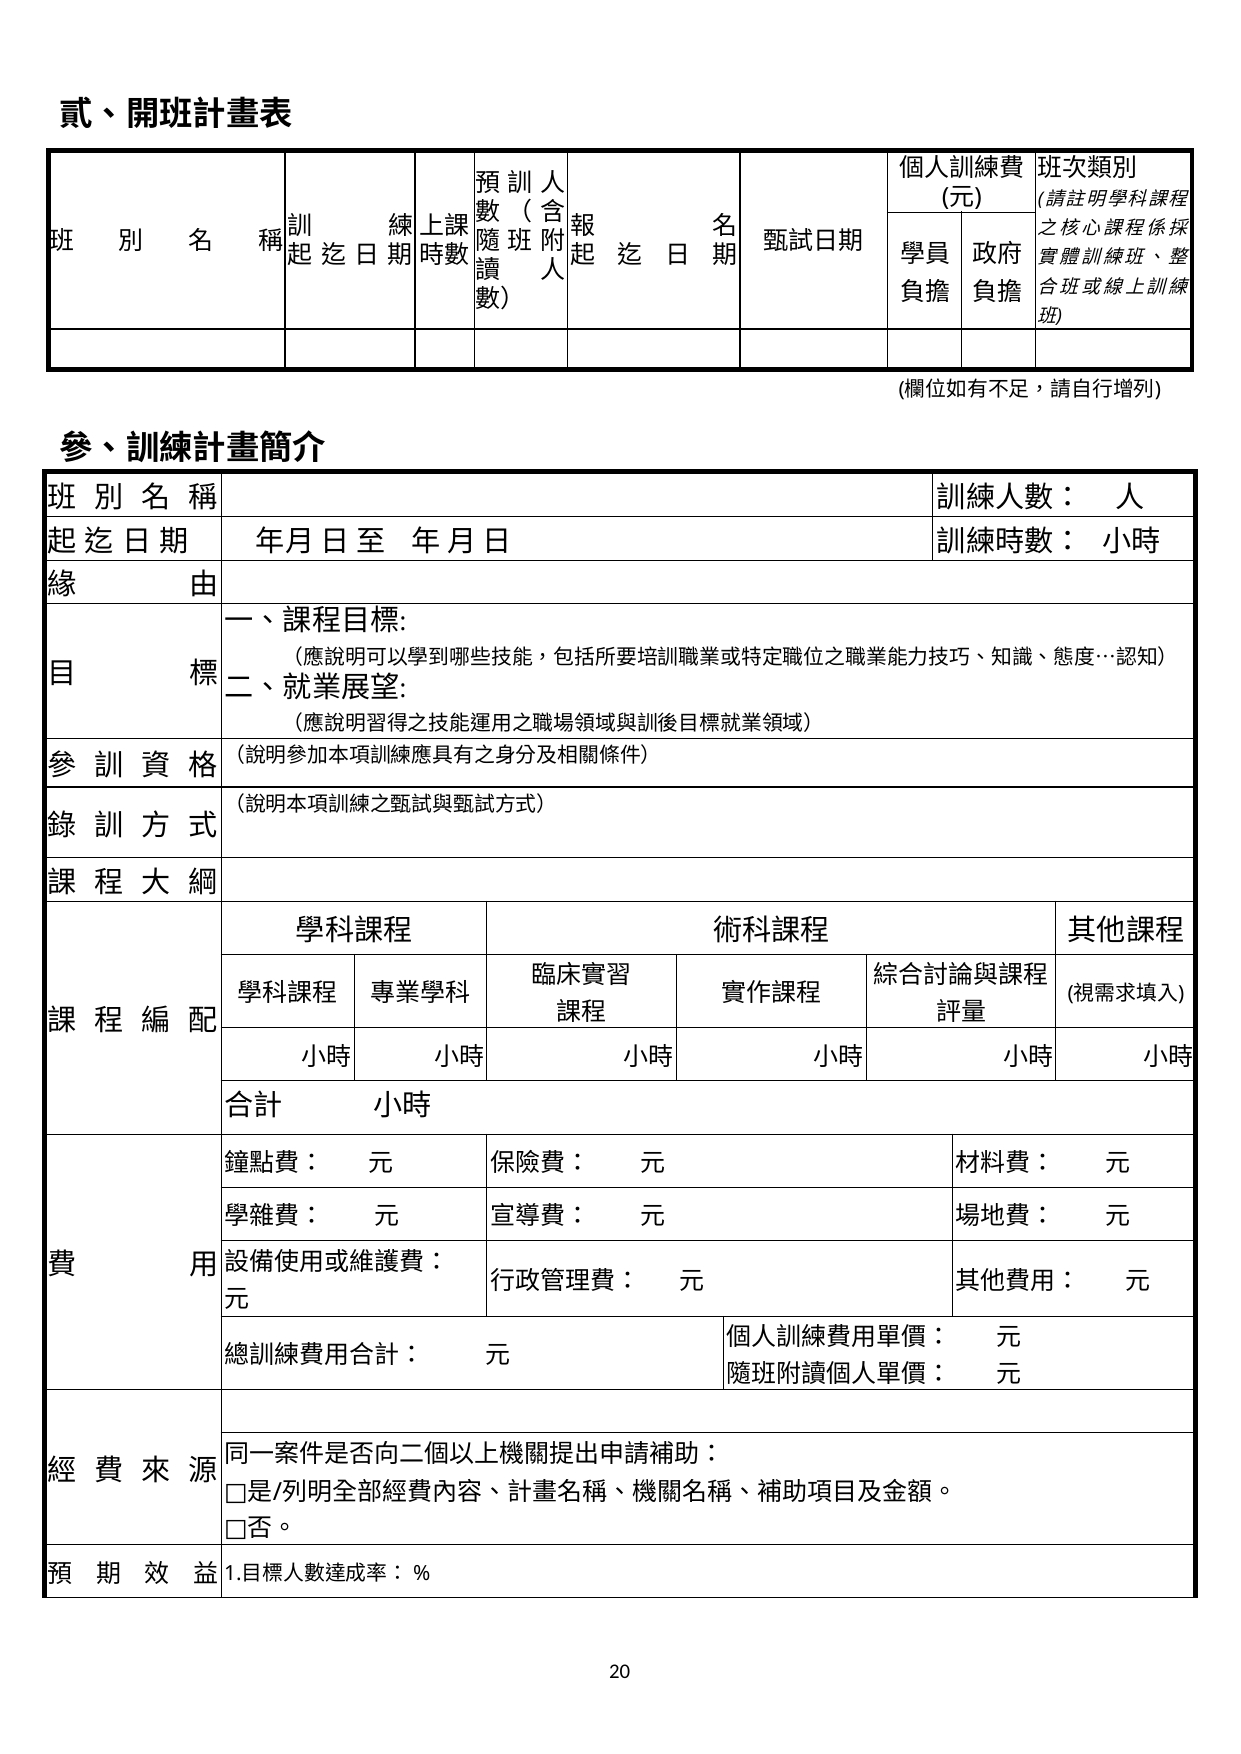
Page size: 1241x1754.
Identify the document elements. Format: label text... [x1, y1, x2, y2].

table_cell 小時 [222, 1028, 354, 1080]
table_cell 專業學科 [355, 955, 486, 1027]
table_cell 材料費： 元 [953, 1135, 1193, 1187]
table_header 班別名稱 [47, 474, 221, 516]
table_cell 術科課程 [487, 902, 1055, 954]
table_cell 宣導費： 元 [487, 1188, 952, 1240]
table_cell [475, 330, 567, 367]
table_cell 同一案件是否向二個以上機關提出申請補助： □是/列明全部經費內容、計畫名稱、機關名稱、補助項目及金額。 □否。 [222, 1433, 1193, 1544]
table_cell [416, 330, 474, 367]
table_cell 預期效益 [47, 1545, 221, 1597]
table_cell 起迄日期 [47, 517, 221, 560]
table_cell 個人訓練費用單價： 元 隨班附讀個人單價： 元 [724, 1317, 1193, 1389]
table_cell [222, 561, 1193, 603]
table_cell 1.目標人數達成率： % [222, 1545, 1193, 1597]
table_cell 學雜費： 元 [222, 1188, 486, 1240]
table_cell 場地費： 元 [953, 1188, 1193, 1240]
table_header 班別名稱 [51, 153, 284, 328]
table_cell 其他課程 [1056, 902, 1193, 954]
table_cell 費用 [47, 1135, 221, 1389]
table_cell 鐘點費： 元 [222, 1135, 486, 1187]
table_cell [222, 858, 1193, 901]
table_cell 小時 [355, 1028, 486, 1080]
table_cell [741, 330, 887, 367]
table_header 預訓人數（含隨班附讀人數） [475, 153, 567, 328]
table_header 甄試日期 [741, 153, 887, 328]
table_cell 其他費用： 元 [953, 1241, 1193, 1316]
table_cell 小時 [487, 1028, 676, 1080]
subtitle (欄位如有不足，請自行增列) [59, 372, 1161, 402]
table_cell 經費來源 [47, 1390, 221, 1544]
table_header 班次類別 (請註明學科課程之核心課程係採實體訓練班、整合班或線上訓練班) [1036, 153, 1190, 328]
table_cell 訓練時數： 小時 [933, 517, 1193, 560]
table_cell [286, 330, 414, 367]
table_cell 參訓資格 [47, 739, 221, 786]
table_header 個人訓練費(元) [888, 153, 1035, 211]
table_cell [568, 330, 739, 367]
table_cell [222, 1390, 1193, 1432]
table_cell 實作課程 [677, 955, 866, 1027]
table_cell 小時 [867, 1028, 1055, 1080]
table_header 訓練人數： 人 [933, 474, 1193, 516]
table_cell 保險費： 元 [487, 1135, 952, 1187]
table_cell 學科課程 [222, 955, 354, 1027]
table_header 報名 起迄日期 [568, 153, 739, 328]
table_cell 目標 [47, 604, 221, 737]
table_header [222, 474, 932, 516]
table_cell 課程編配 [47, 902, 221, 1133]
table_cell [1036, 330, 1190, 367]
table_cell （說明參加本項訓練應具有之身分及相關條件） [222, 739, 1193, 786]
table_cell [51, 330, 284, 367]
table_cell [962, 330, 1035, 367]
table_cell [888, 330, 961, 367]
table_cell 臨床實習 課程 [487, 955, 676, 1027]
table_cell （說明本項訓練之甄試與甄試方式） [222, 788, 1193, 857]
table_cell 小時 [677, 1028, 866, 1080]
table_header 上課 時數 [416, 153, 474, 328]
table_cell 設備使用或維護費： 元 [222, 1241, 486, 1316]
table_cell 小時 [1056, 1028, 1193, 1080]
table_cell 合計 小時 [222, 1081, 1193, 1133]
table_cell 課程目標: （應說明可以學到哪些技能，包括所要培訓職業或特定職位之職業能力技巧、知識、態度…認知） 就業展望: （應說明習得之技能運用之職場領域與訓後目標就業領域） [222, 604, 1193, 737]
table_cell 緣由 [47, 561, 221, 603]
table_cell 綜合討論與課程評量 [867, 955, 1055, 1027]
table_cell 課程大綱 [47, 858, 221, 901]
table_cell 學科課程 [222, 902, 486, 954]
table_cell (視需求填入) [1056, 955, 1193, 1027]
table_cell 年月 日 至 年 月 日 [222, 517, 932, 560]
table_cell 錄訓方式 [47, 788, 221, 857]
text 貳、開班計畫表 [59, 73, 1181, 148]
table_cell 總訓練費用合計： 元 [222, 1317, 723, 1389]
table_cell 行政管理費： 元 [487, 1241, 952, 1316]
table_header 訓練 起迄日期 [286, 153, 414, 328]
table_cell 學員負擔 [888, 213, 961, 328]
subtitle 參、訓練計畫簡介 [59, 421, 1181, 469]
table_cell 政府負擔 [962, 213, 1035, 328]
